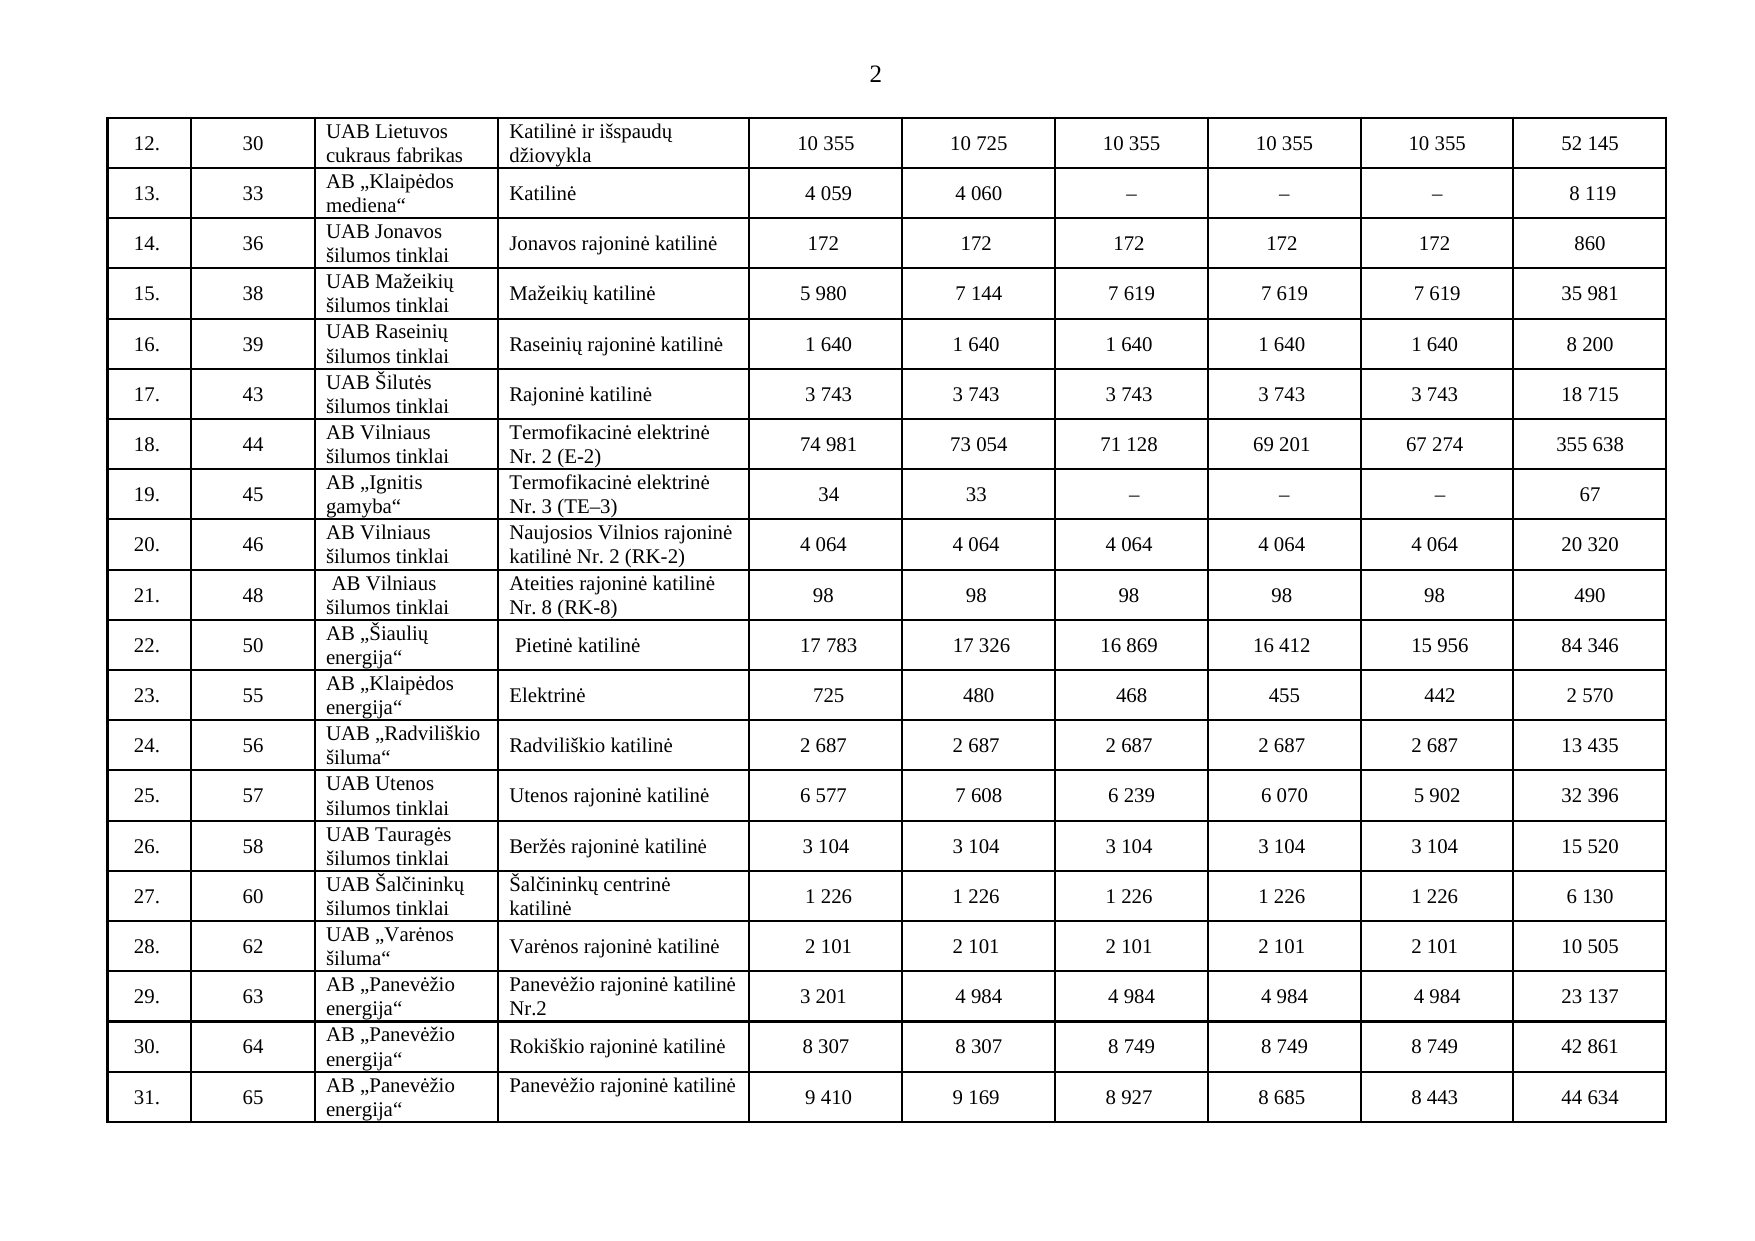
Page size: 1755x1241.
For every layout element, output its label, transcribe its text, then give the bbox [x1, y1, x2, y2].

table_cell 50 [192, 621, 314, 669]
table_cell 10 355 [750, 119, 901, 167]
table_cell 10 725 [903, 119, 1054, 167]
table_cell 455 [1209, 671, 1360, 719]
table_cell 3 104 [1362, 822, 1512, 870]
table_cell 2 101 [1209, 922, 1360, 970]
table_cell UAB „Radviliškio šiluma“ [316, 721, 497, 769]
table_cell 43 [192, 370, 314, 418]
table_cell 13 435 [1514, 721, 1665, 769]
table_cell 84 346 [1514, 621, 1665, 669]
table_cell 172 [1362, 219, 1512, 267]
table_cell 16 869 [1056, 621, 1207, 669]
table_cell 25. [109, 771, 190, 819]
table_cell Ateities rajoninė katilinė Nr. 8 (RK-8) [499, 571, 748, 619]
table_cell 3 104 [750, 822, 901, 870]
table_cell 15 520 [1514, 822, 1665, 870]
table_cell 8 749 [1056, 1023, 1207, 1071]
table_cell 42 861 [1514, 1023, 1665, 1071]
table_cell 490 [1514, 571, 1665, 619]
table_cell AB „Ignitis gamyba“ [316, 470, 497, 518]
table_cell 8 749 [1362, 1023, 1512, 1071]
table_cell 74 981 [750, 420, 901, 468]
table_cell Panevėžio rajoninė katilinė Nr.2 [499, 972, 748, 1020]
table_cell AB „Panevėžio energija“ [316, 1023, 497, 1071]
table_cell 8 119 [1514, 169, 1665, 217]
table_cell 17 783 [750, 621, 901, 669]
table_cell AB „Klaipėdos energija“ [316, 671, 497, 719]
table_cell 3 743 [1209, 370, 1360, 418]
table_cell 73 054 [903, 420, 1054, 468]
table_cell 29. [109, 972, 190, 1020]
table_cell 8 200 [1514, 320, 1665, 368]
table_cell 6 130 [1514, 872, 1665, 920]
table_cell AB „Šiaulių energija“ [316, 621, 497, 669]
table_cell – [1056, 169, 1207, 217]
table_cell 355 638 [1514, 420, 1665, 468]
table_cell UAB Mažeikių šilumos tinklai [316, 269, 497, 317]
table_cell 172 [750, 219, 901, 267]
table_cell 5 980 [750, 269, 901, 317]
table_cell Panevėžio rajoninė katilinė [499, 1073, 748, 1121]
table_cell – [1362, 470, 1512, 518]
table_cell UAB Jonavos šilumos tinklai [316, 219, 497, 267]
table_cell 16 412 [1209, 621, 1360, 669]
table_cell 98 [1056, 571, 1207, 619]
table_cell 2 687 [750, 721, 901, 769]
table_cell 725 [750, 671, 901, 719]
table_cell 2 101 [1056, 922, 1207, 970]
table_cell 3 743 [903, 370, 1054, 418]
table_cell Raseinių rajoninė katilinė [499, 320, 748, 368]
table_cell 31. [109, 1073, 190, 1121]
table_cell 1 226 [903, 872, 1054, 920]
table_cell 15. [109, 269, 190, 317]
table_cell 1 640 [1362, 320, 1512, 368]
table_cell Utenos rajoninė katilinė [499, 771, 748, 819]
table_cell 60 [192, 872, 314, 920]
table_cell 8 685 [1209, 1073, 1360, 1121]
table_cell 2 101 [1362, 922, 1512, 970]
table_cell 26. [109, 822, 190, 870]
table_cell 1 226 [1056, 872, 1207, 920]
table_cell 44 634 [1514, 1073, 1665, 1121]
table_cell 23 137 [1514, 972, 1665, 1020]
table_cell 35 981 [1514, 269, 1665, 317]
table_cell 7 619 [1362, 269, 1512, 317]
table_cell 8 307 [750, 1023, 901, 1071]
table_cell 64 [192, 1023, 314, 1071]
table_cell Beržės rajoninė katilinė [499, 822, 748, 870]
table_cell 45 [192, 470, 314, 518]
table_cell 172 [903, 219, 1054, 267]
table_cell UAB Utenos šilumos tinklai [316, 771, 497, 819]
table_cell 27. [109, 872, 190, 920]
table_cell 10 355 [1209, 119, 1360, 167]
table_cell 2 101 [750, 922, 901, 970]
table_cell 56 [192, 721, 314, 769]
table_cell Naujosios Vilnios rajoninė katilinė Nr. 2 (RK-2) [499, 520, 748, 568]
table_cell 1 640 [903, 320, 1054, 368]
table_cell 1 640 [1056, 320, 1207, 368]
table_cell Termofikacinė elektrinė Nr. 2 (E-2) [499, 420, 748, 468]
table_cell Jonavos rajoninė katilinė [499, 219, 748, 267]
table_cell 44 [192, 420, 314, 468]
table_cell 2 687 [1362, 721, 1512, 769]
table_cell Radviliškio katilinė [499, 721, 748, 769]
table_cell 24. [109, 721, 190, 769]
table_cell 34 [750, 470, 901, 518]
table_cell 18. [109, 420, 190, 468]
table_cell 71 128 [1056, 420, 1207, 468]
table_cell 4 059 [750, 169, 901, 217]
table_cell 3 104 [1209, 822, 1360, 870]
table_cell 480 [903, 671, 1054, 719]
table_cell Pietinė katilinė [499, 621, 748, 669]
table_cell 8 749 [1209, 1023, 1360, 1071]
table_cell 4 984 [1362, 972, 1512, 1020]
table_cell AB „Panevėžio energija“ [316, 1073, 497, 1121]
table_cell 4 064 [903, 520, 1054, 568]
table_cell 28. [109, 922, 190, 970]
table_cell 2 687 [903, 721, 1054, 769]
table_cell 10 505 [1514, 922, 1665, 970]
table_cell 10 355 [1056, 119, 1207, 167]
table_cell UAB Šalčininkų šilumos tinklai [316, 872, 497, 920]
table_cell 67 [1514, 470, 1665, 518]
table_cell 4 984 [1056, 972, 1207, 1020]
table_cell 1 640 [1209, 320, 1360, 368]
table_cell – [1056, 470, 1207, 518]
table_cell 9 410 [750, 1073, 901, 1121]
table_cell 3 201 [750, 972, 901, 1020]
table_cell 52 145 [1514, 119, 1665, 167]
table_cell 58 [192, 822, 314, 870]
table_cell 6 070 [1209, 771, 1360, 819]
table_cell 23. [109, 671, 190, 719]
table_cell Katilinė [499, 169, 748, 217]
table_cell 10 355 [1362, 119, 1512, 167]
table_cell 7 619 [1209, 269, 1360, 317]
table_cell 4 064 [1209, 520, 1360, 568]
table_cell Elektrinė [499, 671, 748, 719]
table_cell 98 [750, 571, 901, 619]
table_cell 21. [109, 571, 190, 619]
table_cell 36 [192, 219, 314, 267]
table_cell 13. [109, 169, 190, 217]
table_cell Mažeikių katilinė [499, 269, 748, 317]
table_cell 2 101 [903, 922, 1054, 970]
table_cell 3 104 [1056, 822, 1207, 870]
table_cell 33 [192, 169, 314, 217]
table_cell 15 956 [1362, 621, 1512, 669]
table_cell 4 984 [1209, 972, 1360, 1020]
table_cell 1 226 [1362, 872, 1512, 920]
table_cell 30 [192, 119, 314, 167]
table_cell UAB Šilutės šilumos tinklai [316, 370, 497, 418]
table_cell 63 [192, 972, 314, 1020]
table_cell 57 [192, 771, 314, 819]
table_cell 442 [1362, 671, 1512, 719]
table_cell 17 326 [903, 621, 1054, 669]
table_cell 20 320 [1514, 520, 1665, 568]
table_cell 6 577 [750, 771, 901, 819]
table_cell 14. [109, 219, 190, 267]
table_cell 8 307 [903, 1023, 1054, 1071]
table_cell 8 443 [1362, 1073, 1512, 1121]
table_cell 9 169 [903, 1073, 1054, 1121]
table_cell 7 608 [903, 771, 1054, 819]
table_cell 2 570 [1514, 671, 1665, 719]
table_cell UAB Lietuvos cukraus fabrikas [316, 119, 497, 167]
table_cell AB „Panevėžio energija“ [316, 972, 497, 1020]
table_cell 18 715 [1514, 370, 1665, 418]
table_cell – [1209, 169, 1360, 217]
table_cell – [1209, 470, 1360, 518]
table_cell 3 743 [750, 370, 901, 418]
table_cell 55 [192, 671, 314, 719]
table_cell Termofikacinė elektrinė Nr. 3 (TE–3) [499, 470, 748, 518]
table_cell 62 [192, 922, 314, 970]
table_cell 67 274 [1362, 420, 1512, 468]
table_cell 1 226 [1209, 872, 1360, 920]
table_cell 8 927 [1056, 1073, 1207, 1121]
table_cell AB Vilniaus šilumos tinklai [316, 520, 497, 568]
table_cell 69 201 [1209, 420, 1360, 468]
table_cell 38 [192, 269, 314, 317]
table_cell 46 [192, 520, 314, 568]
table_cell 98 [903, 571, 1054, 619]
table_cell 1 226 [750, 872, 901, 920]
table_cell 98 [1362, 571, 1512, 619]
table_cell 3 743 [1362, 370, 1512, 418]
table_cell 16. [109, 320, 190, 368]
table_cell 2 687 [1056, 721, 1207, 769]
table_cell 860 [1514, 219, 1665, 267]
table_cell Šalčininkų centrinė katilinė [499, 872, 748, 920]
table_cell UAB „Varėnos šiluma“ [316, 922, 497, 970]
table_cell 12. [109, 119, 190, 167]
table_cell 172 [1209, 219, 1360, 267]
table_cell 30. [109, 1023, 190, 1071]
table_cell AB Vilniaus šilumos tinklai [316, 420, 497, 468]
table_cell 7 619 [1056, 269, 1207, 317]
table_cell 468 [1056, 671, 1207, 719]
table_cell 4 984 [903, 972, 1054, 1020]
table_cell 20. [109, 520, 190, 568]
table_cell 4 064 [1362, 520, 1512, 568]
table_cell 48 [192, 571, 314, 619]
table_cell UAB Tauragės šilumos tinklai [316, 822, 497, 870]
table_cell 19. [109, 470, 190, 518]
table_cell AB Vilniaus šilumos tinklai [316, 571, 497, 619]
table_cell UAB Raseinių šilumos tinklai [316, 320, 497, 368]
table_cell Rajoninė katilinė [499, 370, 748, 418]
table_cell 3 743 [1056, 370, 1207, 418]
table_cell 4 064 [1056, 520, 1207, 568]
table_cell 4 064 [750, 520, 901, 568]
table_cell 6 239 [1056, 771, 1207, 819]
table_cell 32 396 [1514, 771, 1665, 819]
table_cell 2 687 [1209, 721, 1360, 769]
table_cell 1 640 [750, 320, 901, 368]
table_cell AB „Klaipėdos mediena“ [316, 169, 497, 217]
table_cell Rokiškio rajoninė katilinė [499, 1023, 748, 1071]
table_cell 172 [1056, 219, 1207, 267]
table_cell 65 [192, 1073, 314, 1121]
table_cell Katilinė ir išspaudų džiovykla [499, 119, 748, 167]
table_cell 17. [109, 370, 190, 418]
table_cell 22. [109, 621, 190, 669]
table_cell 5 902 [1362, 771, 1512, 819]
table_cell 39 [192, 320, 314, 368]
table_cell 7 144 [903, 269, 1054, 317]
table_cell 4 060 [903, 169, 1054, 217]
table_cell 3 104 [903, 822, 1054, 870]
table_cell – [1362, 169, 1512, 217]
table_cell Varėnos rajoninė katilinė [499, 922, 748, 970]
table_cell 33 [903, 470, 1054, 518]
table_cell 98 [1209, 571, 1360, 619]
